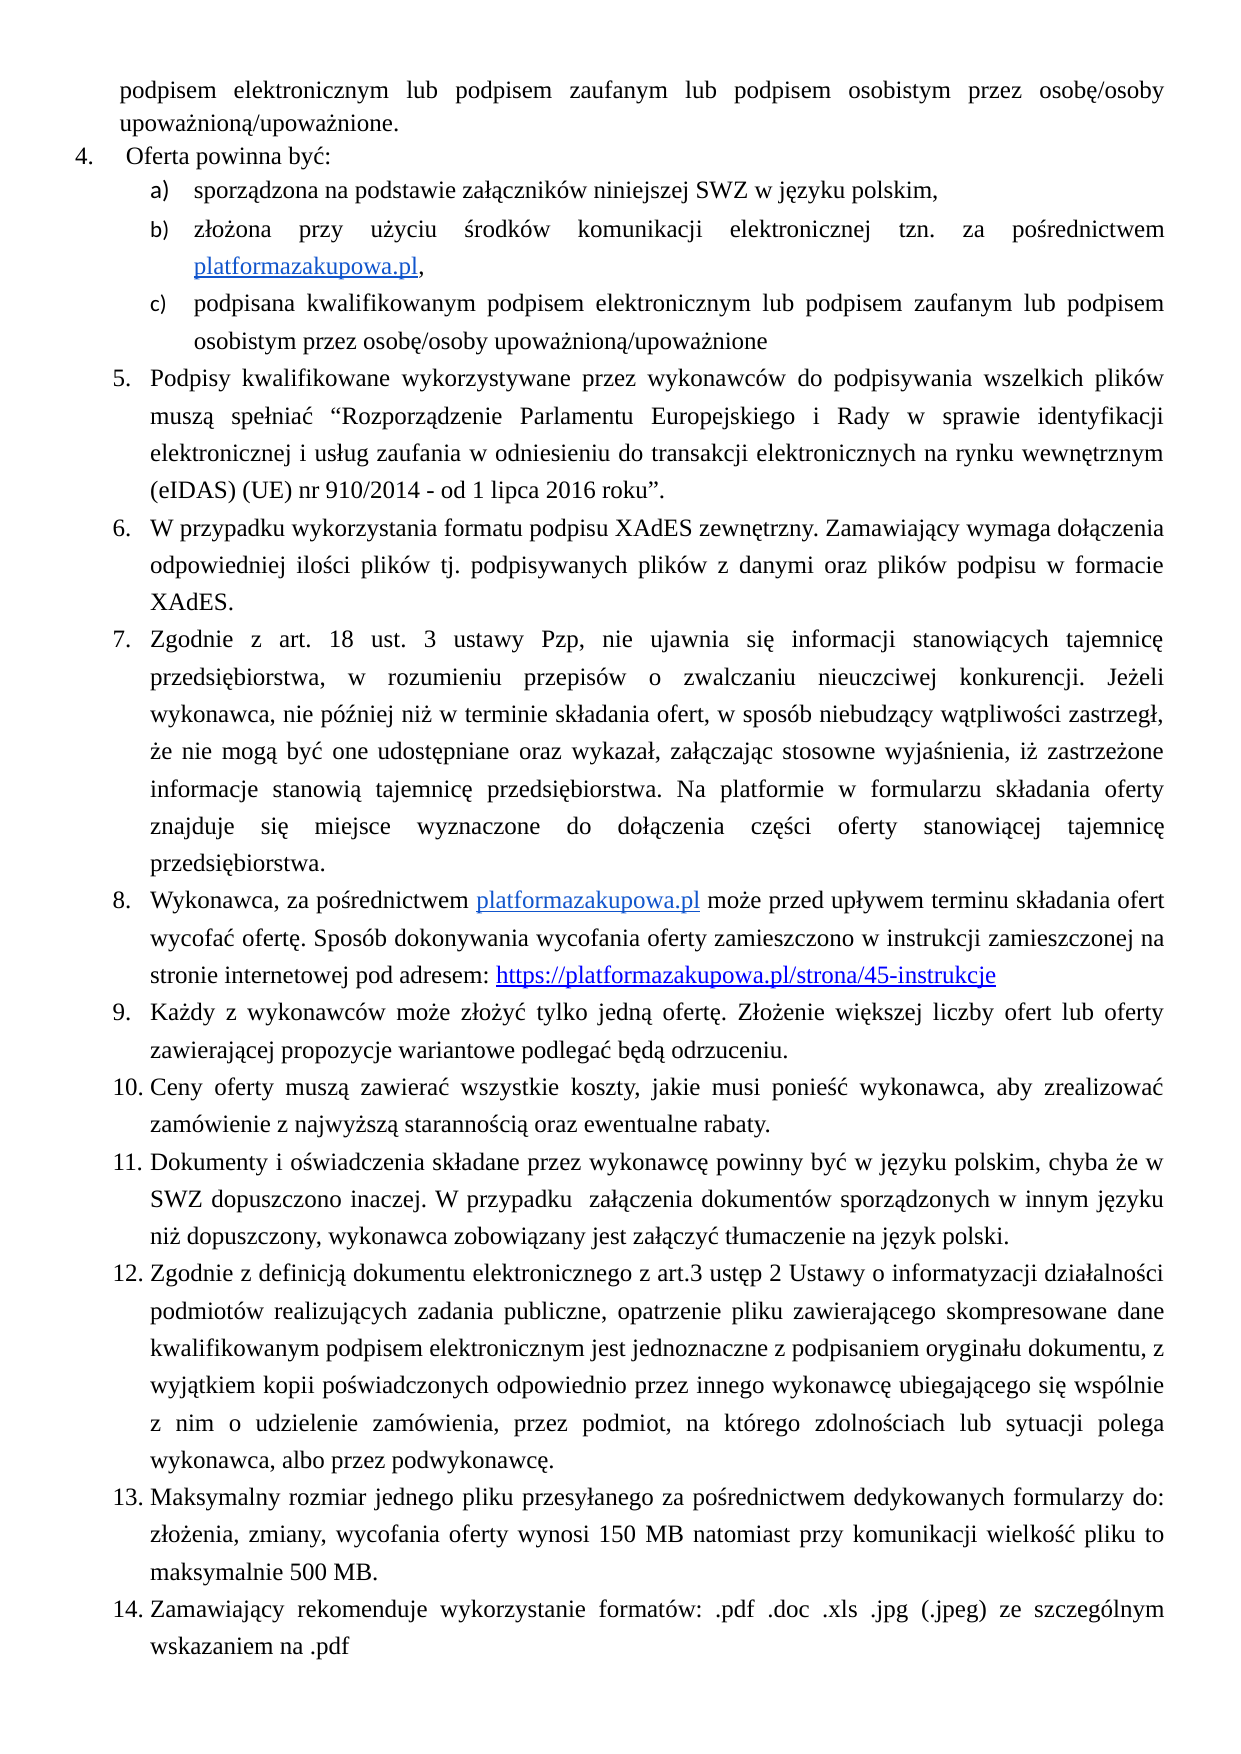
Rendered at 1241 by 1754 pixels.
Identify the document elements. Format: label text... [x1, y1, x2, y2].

list złożona przy użyciu środków komunikacji elektronicznej tzn. za pośrednictwem platformazakupowa.pl, [150, 214, 1165, 280]
list Wykonawca, za pośrednictwem platformazakupowa.pl może przed upływem terminu składania ofert wycofać ofertę. Sposób dokonywania wycofania oferty zamieszczono w instrukcji zamieszczonej na stronie internetowej pod adresem: https://platformazakupowa.pl/strona/45-instrukcje [112, 886, 1165, 989]
list Maksymalny rozmiar jednego pliku przesyłanego za pośrednictwem dedykowanych formularzy do: złożenia, zmiany, wycofania oferty wynosi 150 MB natomiast przy komunikacji wielkość pliku to maksymalnie 500 MB. [112, 1482, 1165, 1586]
list Zamawiający rekomenduje wykorzystanie formatów: .pdf .doc .xls .jpg (.jpeg) ze szczególnym wskazaniem na .pdf [112, 1594, 1165, 1660]
list Ceny oferty muszą zawierać wszystkie koszty, jakie musi ponieść wykonawca, aby zrealizować zamówienie z najwyższą starannością oraz ewentualne rabaty. [112, 1072, 1165, 1138]
list Oferta powinna być: [75, 141, 1165, 170]
list Podpisy kwalifikowane wykorzystywane przez wykonawców do podpisywania wszelkich plików muszą spełniać “Rozporządzenie Parlamentu Europejskiego i Rady w sprawie identyfikacji elektronicznej i usług zaufania w odniesieniu do transakcji elektronicznych na rynku wewnętrznym (eIDAS) (UE) nr 910/2014 - od 1 lipca 2016 roku”. [112, 363, 1165, 504]
list podpisem elektronicznym lub podpisem zaufanym lub podpisem osobistym przez osobę/osoby upoważnioną/upoważnione. [75, 75, 1165, 137]
list Zgodnie z definicją dokumentu elektronicznego z art.3 ustęp 2 Ustawy o informatyzacji działalności podmiotów realizujących zadania publiczne, opatrzenie pliku zawierającego skompresowane dane kwalifikowanym podpisem elektronicznym jest jednoznaczne z podpisaniem oryginału dokumentu, z wyjątkiem kopii poświadczonych odpowiednio przez innego wykonawcę ubiegającego się wspólnie z nim o udzielenie zamówienia, przez podmiot, na którego zdolnościach lub sytuacji polega wykonawca, albo przez podwykonawcę. [112, 1258, 1165, 1474]
list podpisana kwalifikowanym podpisem elektronicznym lub podpisem zaufanym lub podpisem osobistym przez osobę/osoby upoważnioną/upoważnione [150, 288, 1165, 355]
list Dokumenty i oświadczenia składane przez wykonawcę powinny być w języku polskim, chyba że w SWZ dopuszczono inaczej. W przypadku załączenia dokumentów sporządzonych w innym języku niż dopuszczony, wykonawca zobowiązany jest załączyć tłumaczenie na język polski. [112, 1147, 1165, 1250]
list sporządzona na podstawie załączników niniejszej SWZ w języku polskim, [150, 174, 1165, 204]
list Każdy z wykonawców może złożyć tylko jedną ofertę. Złożenie większej liczby ofert lub oferty zawierającej propozycje wariantowe podlegać będą odrzuceniu. [112, 997, 1165, 1063]
list Zgodnie z art. 18 ust. 3 ustawy Pzp, nie ujawnia się informacji stanowiących tajemnicę przedsiębiorstwa, w rozumieniu przepisów o zwalczaniu nieuczciwej konkurencji. Jeżeli wykonawca, nie później niż w terminie składania ofert, w sposób niebudzący wątpliwości zastrzegł, że nie mogą być one udostępniane oraz wykazał, załączając stosowne wyjaśnienia, iż zastrzeżone informacje stanowią tajemnicę przedsiębiorstwa. Na platformie w formularzu składania oferty znajduje się miejsce wyznaczone do dołączenia części oferty stanowiącej tajemnicę przedsiębiorstwa. [112, 624, 1165, 877]
list W przypadku wykorzystania formatu podpisu XAdES zewnętrzny. Zamawiający wymaga dołączenia odpowiedniej ilości plików tj. podpisywanych plików z danymi oraz plików podpisu w formacie XAdES. [112, 513, 1165, 616]
